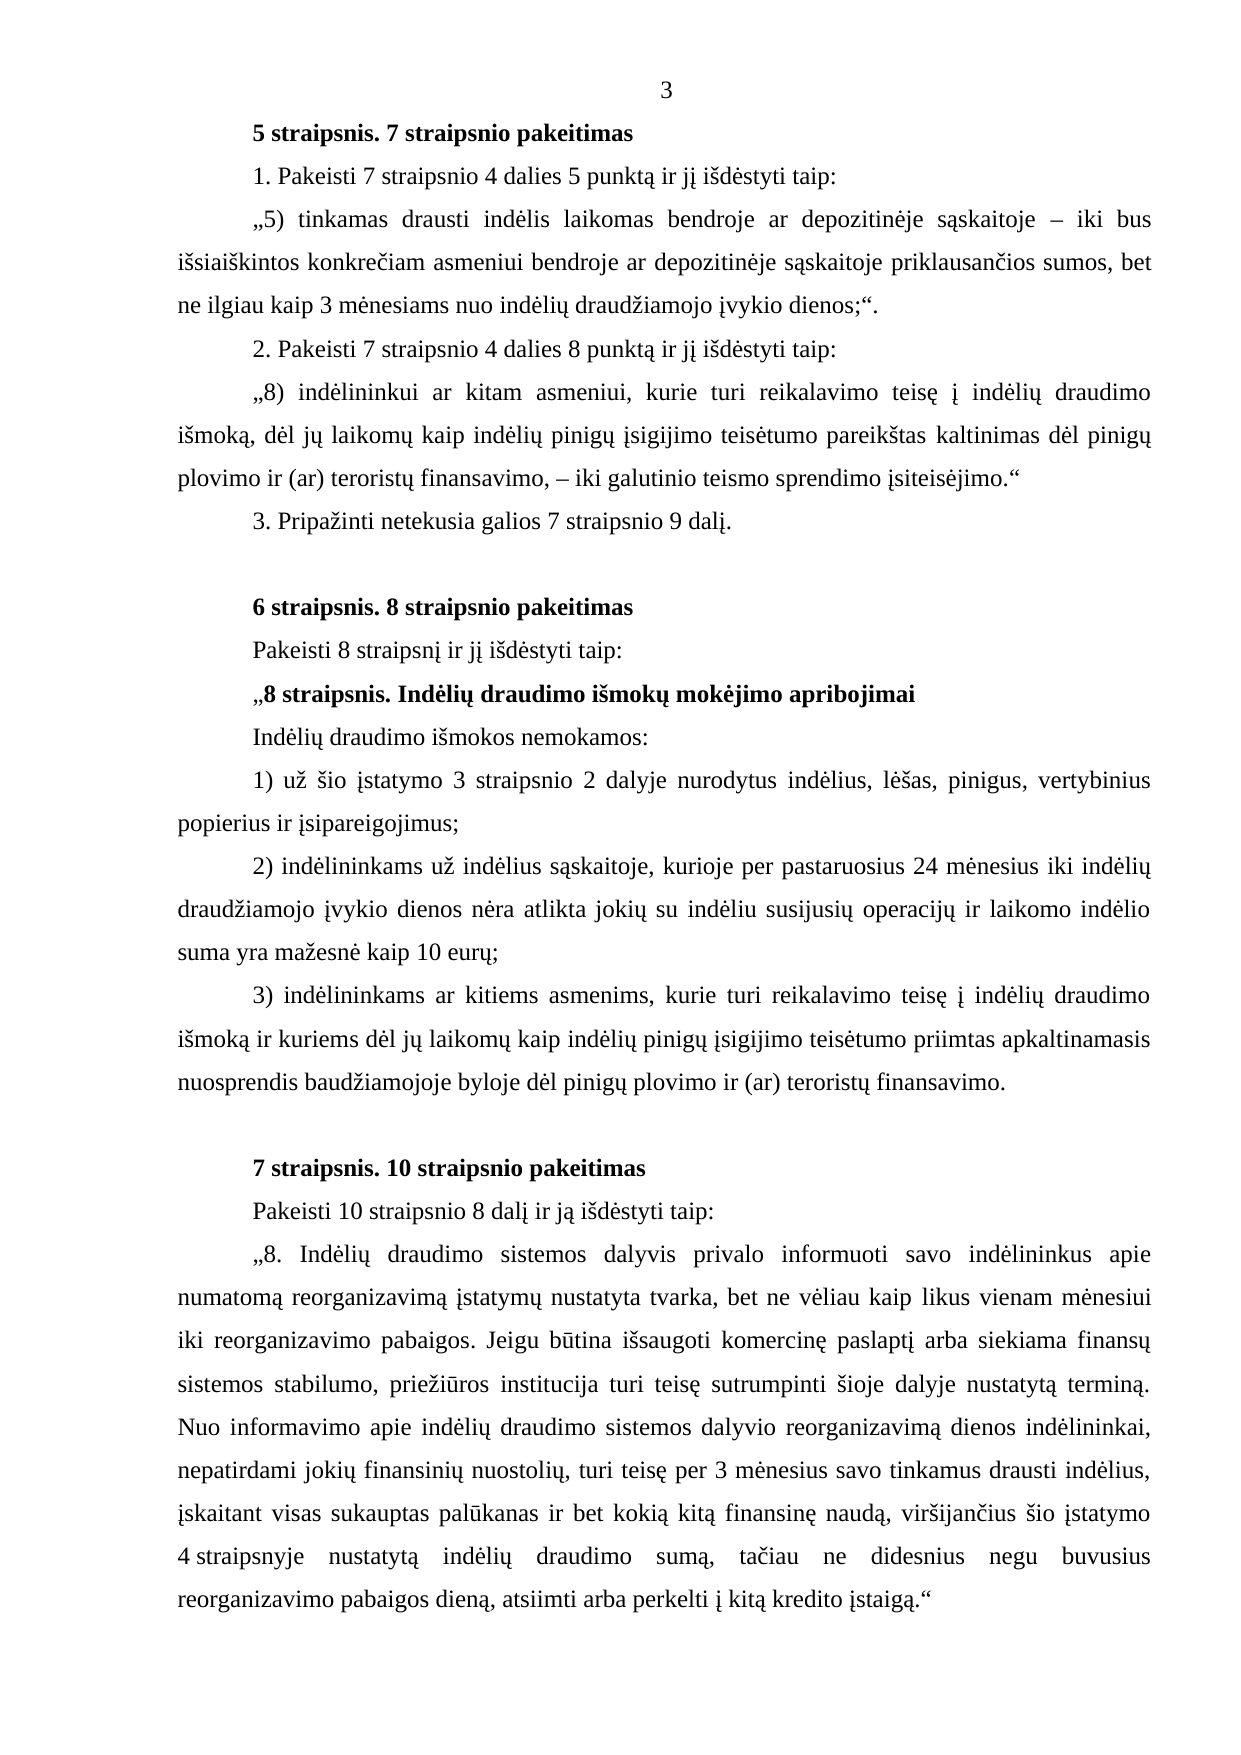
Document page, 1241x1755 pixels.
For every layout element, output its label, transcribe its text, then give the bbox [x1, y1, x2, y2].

text 5 straipsnis. 7 straipsnio pakeitimas [177, 118, 1152, 147]
text 6 straipsnis. 8 straipsnio pakeitimas [177, 592, 1152, 621]
text Pakeisti 8 straipsnį ir jį išdėstyti taip: [177, 636, 1152, 664]
text 2. Pakeisti 7 straipsnio 4 dalies 8 punktą ir jį išdėstyti taip: [177, 334, 1152, 362]
text „8. Indėlių draudimo sistemos dalyvis privalo informuoti savo indėlininkus apie numatomą reorganizavimą įstatymų nustatyta tvarka, bet ne vėliau kaip likus vienam mėnesiui iki reorganizavimo pabaigos. Jeigu būtina išsaugoti komercinę paslaptį arba siekiama finansų sistemos stabilumo, priežiūros institucija turi teisę sutrumpinti šioje dalyje nustatytą terminą. Nuo informavimo apie indėlių draudimo sistemos dalyvio reorganizavimą dienos indėlininkai, nepatirdami jokių finansinių nuostolių, turi teisę per 3 mėnesius savo tinkamus drausti indėlius, įskaitant visas sukauptas palūkanas ir bet kokią kitą finansinę naudą, viršijančius šio įstatymo 4 straipsnyje nustatytą indėlių draudimo sumą, tačiau ne didesnius negu buvusius reorganizavimo pabaigos dieną, atsiimti arba perkelti į kitą kredito įstaigą.“ [177, 1239, 1152, 1613]
text 7 straipsnis. 10 straipsnio pakeitimas [177, 1153, 1152, 1182]
text 1. Pakeisti 7 straipsnio 4 dalies 5 punktą ir jį išdėstyti taip: [177, 161, 1152, 190]
text 2) indėlininkams už indėlius sąskaitoje, kurioje per pastaruosius 24 mėnesius iki indėlių draudžiamojo įvykio dienos nėra atlikta jokių su indėliu susijusių operacijų ir laikomo indėlio suma yra mažesnė kaip 10 eurų; [177, 851, 1152, 966]
text 3) indėlininkams ar kitiems asmenims, kurie turi reikalavimo teisę į indėlių draudimo išmoką ir kuriems dėl jų laikomų kaip indėlių pinigų įsigijimo teisėtumo priimtas apkaltinamasis nuosprendis baudžiamojoje byloje dėl pinigų plovimo ir (ar) teroristų finansavimo. [177, 981, 1152, 1096]
text 3. Pripažinti netekusia galios 7 straipsnio 9 dalį. [177, 506, 1152, 535]
text „8) indėlininkui ar kitam asmeniui, kurie turi reikalavimo teisę į indėlių draudimo išmoką, dėl jų laikomų kaip indėlių pinigų įsigijimo teisėtumo pareikštas kaltinimas dėl pinigų plovimo ir (ar) teroristų finansavimo, – iki galutinio teismo sprendimo įsiteisėjimo.“ [177, 377, 1152, 492]
text „5) tinkamas drausti indėlis laikomas bendroje ar depozitinėje sąskaitoje – iki bus išsiaiškintos konkrečiam asmeniui bendroje ar depozitinėje sąskaitoje priklausančios sumos, bet ne ilgiau kaip 3 mėnesiams nuo indėlių draudžiamojo įvykio dienos;“. [177, 204, 1152, 319]
text Indėlių draudimo išmokos nemokamos: [177, 722, 1152, 751]
text „8 straipsnis. Indėlių draudimo išmokų mokėjimo apribojimai [177, 679, 1152, 707]
text 1) už šio įstatymo 3 straipsnio 2 dalyje nurodytus indėlius, lėšas, pinigus, vertybinius popierius ir įsipareigojimus; [177, 765, 1152, 837]
text Pakeisti 10 straipsnio 8 dalį ir ją išdėstyti taip: [177, 1196, 1152, 1225]
